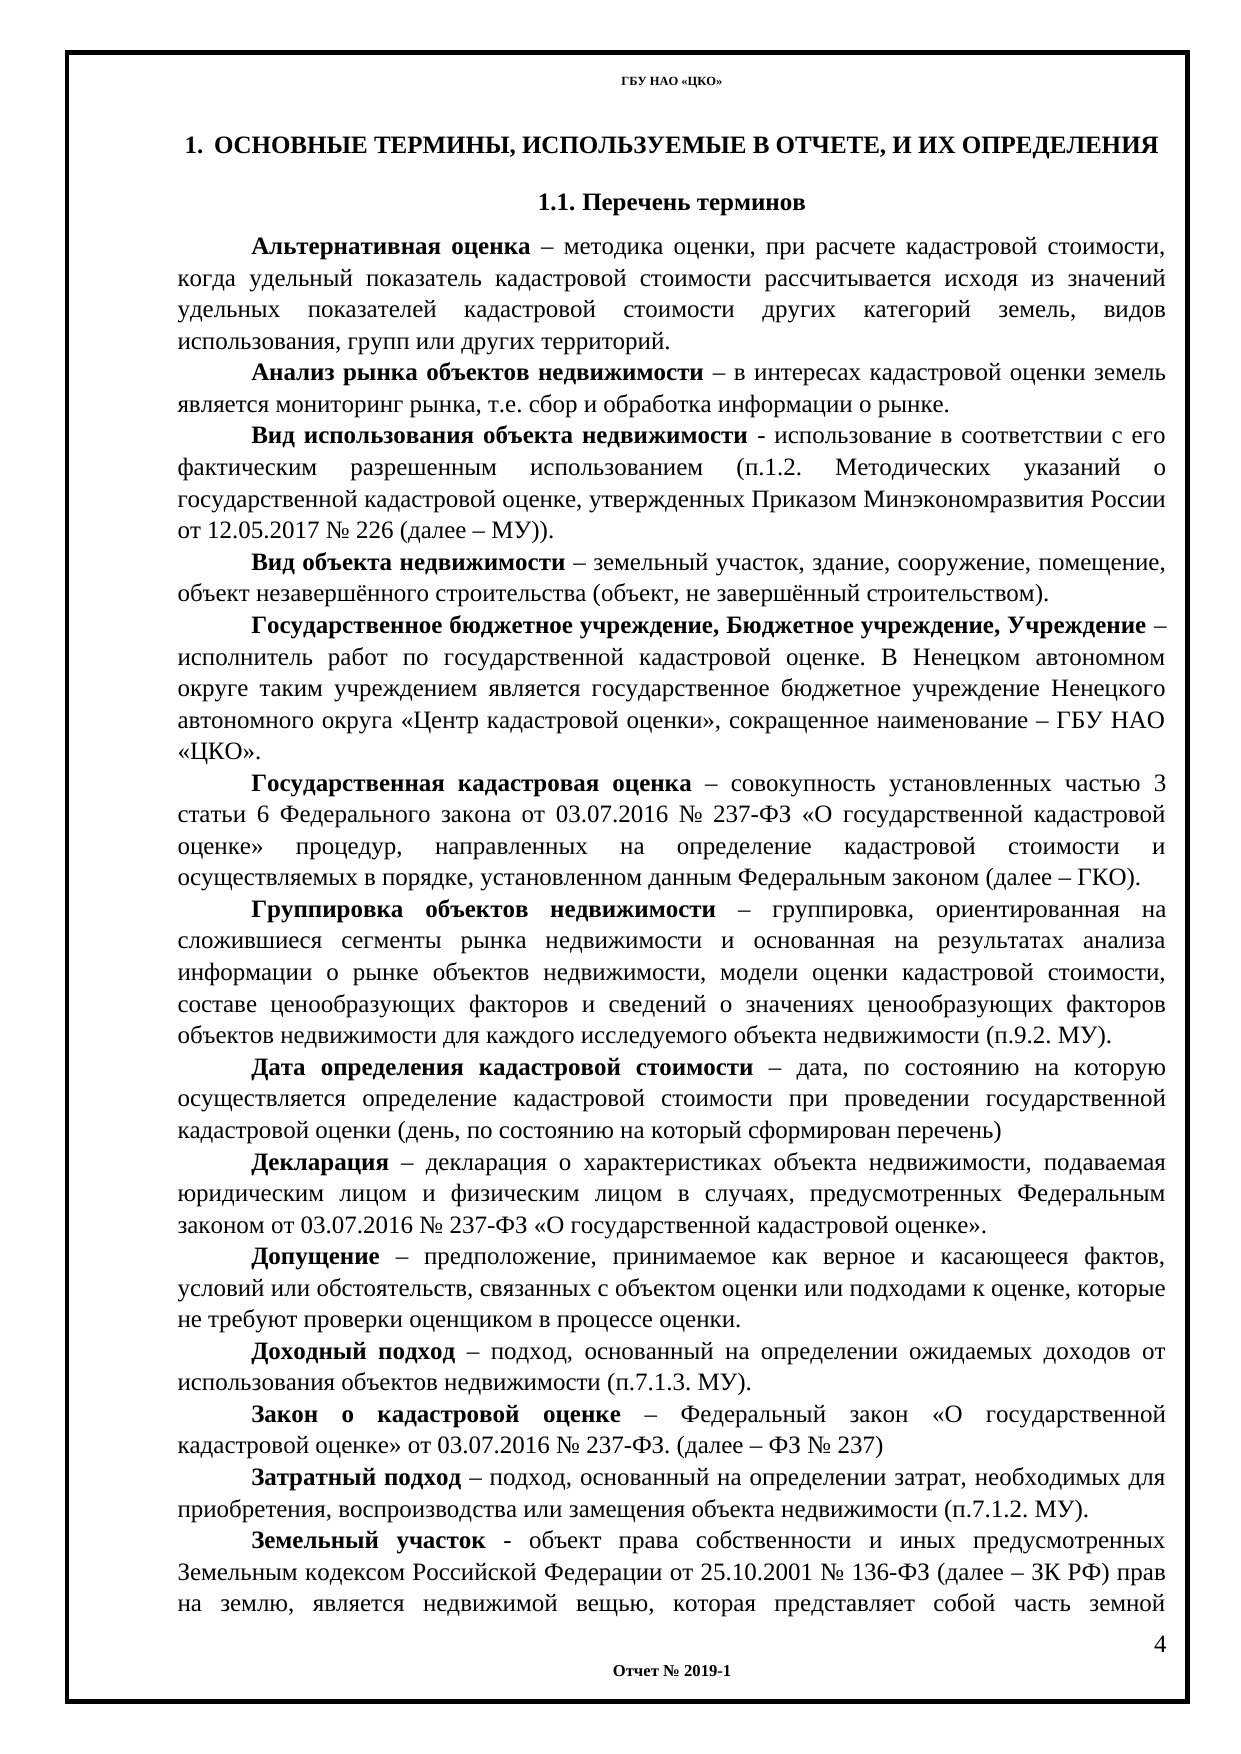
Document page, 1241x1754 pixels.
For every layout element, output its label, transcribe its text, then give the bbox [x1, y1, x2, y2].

text Вид использования объекта недвижимости - использование в соответствии с его фактическим разрешенным использованием (п.1.2. Методических указаний о государственной кадастровой оценке, утвержденных Приказом Минэкономразвития России от 12.05.2017 № 226 (далее – МУ)). [177, 421, 1166, 544]
text Закон о кадастровой оценке – Федеральный закон «О государственной кадастровой оценке» от 03.07.2016 № 237-ФЗ. (далее – ФЗ № 237) [177, 1399, 1166, 1459]
text Государственное бюджетное учреждение, Бюджетное учреждение, Учреждение – исполнитель работ по государственной кадастровой оценке. В Ненецком автономном округе таким учреждением является государственное бюджетное учреждение Ненецкого автономного округа «Центр кадастровой оценки», сокращенное наименование – ГБУ НАО «ЦКО». [177, 610, 1166, 765]
text Группировка объектов недвижимости – группировка, ориентированная на сложившиеся сегменты рынка недвижимости и основанная на результатах анализа информации о рынке объектов недвижимости, модели оценки кадастровой стоимости, составе ценообразующих факторов и сведений о значениях ценообразующих факторов объектов недвижимости для каждого исследуемого объекта недвижимости (п.9.2. МУ). [177, 894, 1166, 1049]
text Государственная кадастровая оценка – совокупность установленных частью 3 статьи 6 Федерального закона от 03.07.2016 № 237-ФЗ «О государственной кадастровой оценке» процедур, направленных на определение кадастровой стоимости и осуществляемых в порядке, установленном данным Федеральным законом (далее – ГКО). [177, 768, 1166, 891]
text Допущение – предположение, принимаемое как верное и касающееся фактов, условий или обстоятельств, связанных с объектом оценки или подходами к оценке, которые не требуют проверки оценщиком в процессе оценки. [177, 1241, 1166, 1333]
text Земельный участок - объект права собственности и иных предусмотренных Земельным кодексом Российской Федерации от 25.10.2001 № 136-ФЗ (далее – ЗК РФ) прав на землю, является недвижимой вещью, которая представляет собой часть земной [177, 1525, 1166, 1617]
text Альтернативная оценка – методика оценки, при расчете кадастровой стоимости, когда удельный показатель кадастровой стоимости рассчитывается исходя из значений удельных показателей кадастровой стоимости других категорий земель, видов использования, групп или других территорий. [177, 231, 1166, 355]
text Вид объекта недвижимости – земельный участок, здание, сооружение, помещение, объект незавершённого строительства (объект, не завершённый строительством). [177, 547, 1166, 607]
text Доходный подход – подход, основанный на определении ожидаемых доходов от использования объектов недвижимости (п.7.1.3. МУ). [177, 1336, 1166, 1396]
text Затратный подход – подход, основанный на определении затрат, необходимых для приобретения, воспроизводства или замещения объекта недвижимости (п.7.1.2. МУ). [177, 1462, 1166, 1522]
text Анализ рынка объектов недвижимости – в интересах кадастровой оценки земель является мониторинг рынка, т.е. сбор и обработка информации о рынке. [177, 357, 1166, 418]
list ОСНОВНЫЕ ТЕРМИНЫ, ИСПОЛЬЗУЕМЫЕ В ОТЧЕТЕ, И ИХ ОПРЕДЕЛЕНИЯ [177, 131, 1166, 159]
list Перечень терминов [177, 187, 1166, 216]
text Декларация – декларация о характеристиках объекта недвижимости, подаваемая юридическим лицом и физическим лицом в случаях, предусмотренных Федеральным законом от 03.07.2016 № 237-ФЗ «О государственной кадастровой оценке». [177, 1147, 1166, 1238]
text Дата определения кадастровой стоимости – дата, по состоянию на которую осуществляется определение кадастровой стоимости при проведении государственной кадастровой оценки (день, по состоянию на который сформирован перечень) [177, 1052, 1166, 1144]
